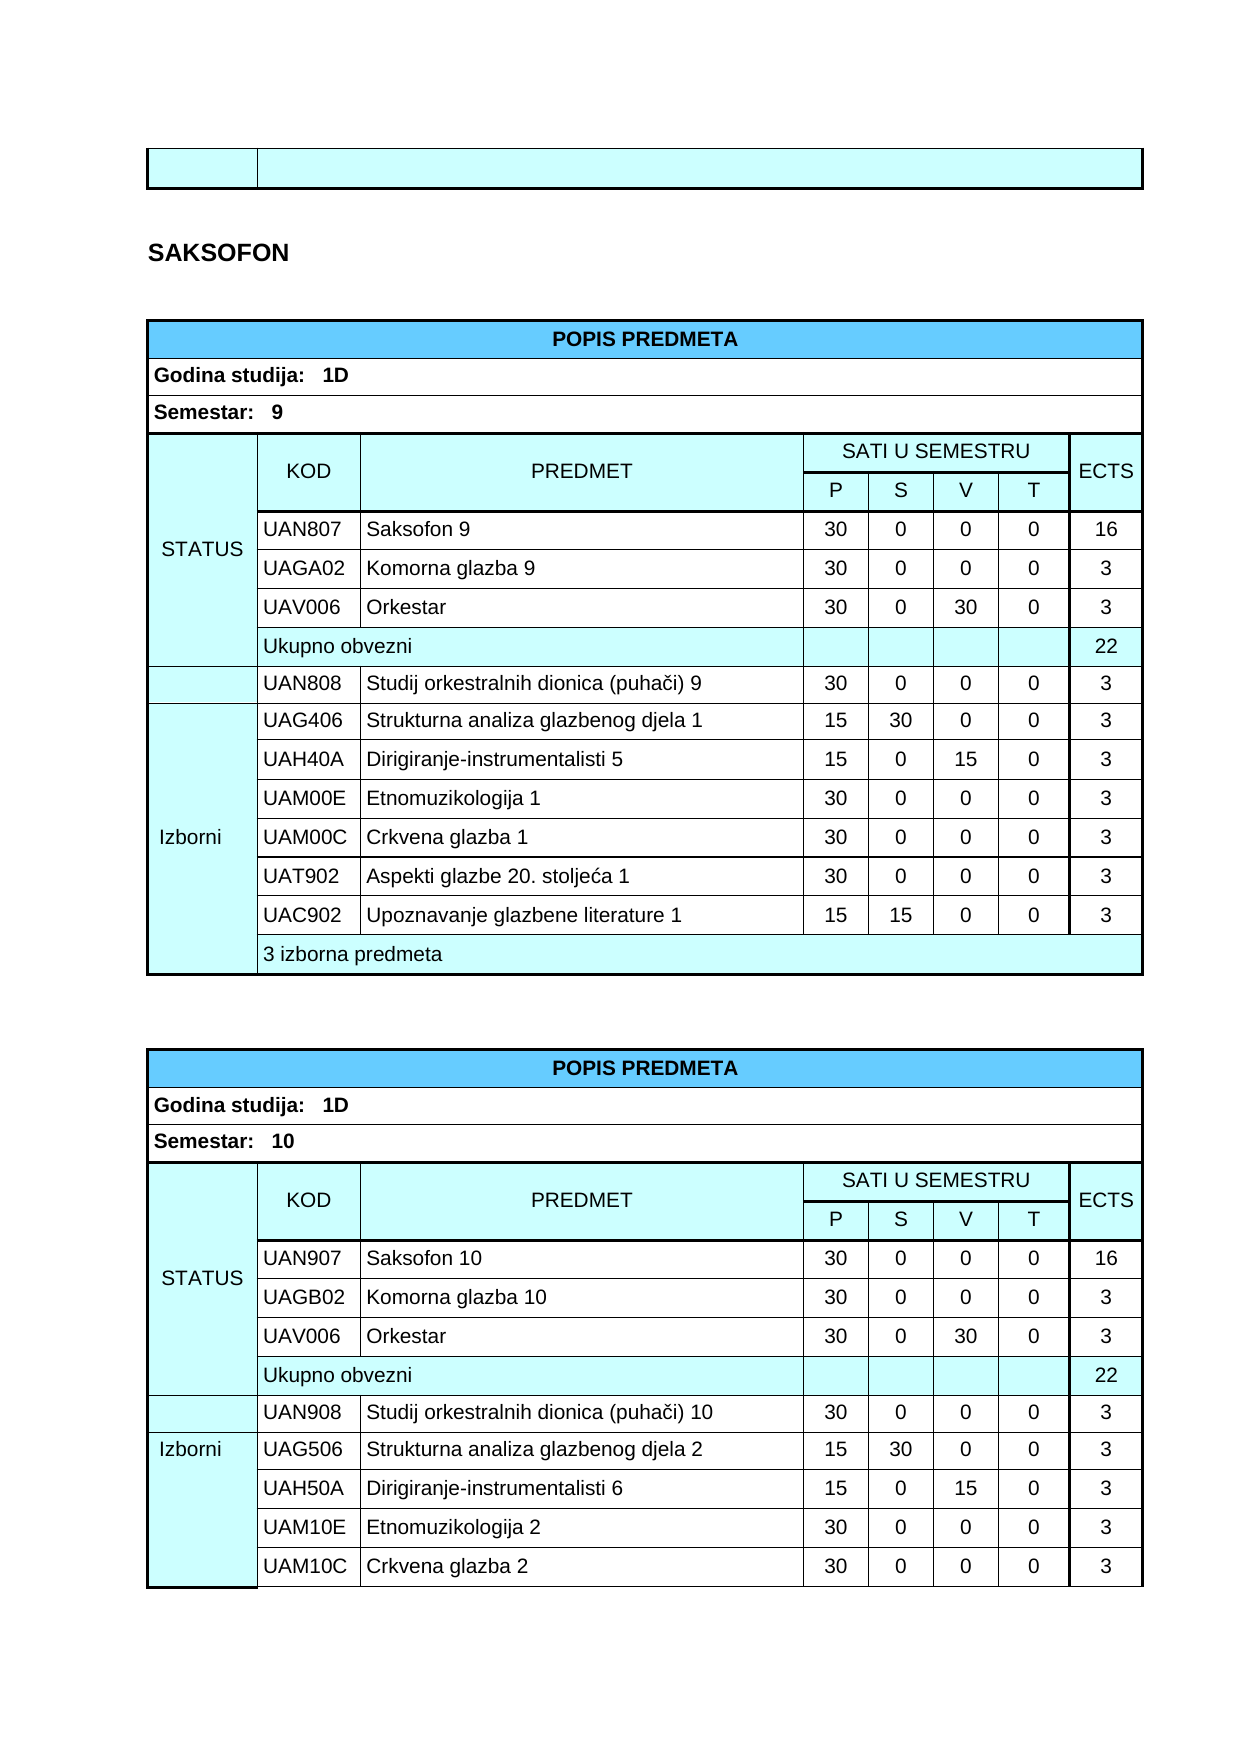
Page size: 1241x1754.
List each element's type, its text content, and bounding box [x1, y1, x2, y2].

table_cell UAH50A [258, 1470, 360, 1508]
table_cell 0 [934, 1242, 998, 1278]
table_cell 15 [804, 1433, 868, 1468]
table_cell UAG506 [258, 1433, 360, 1468]
table_cell 30 [804, 1396, 868, 1432]
table_cell 0 [999, 819, 1068, 856]
table_cell 15 [934, 740, 998, 778]
table_cell Strukturna analiza glazbenog djela 1 [361, 704, 803, 739]
table_cell 0 [869, 858, 933, 895]
table_header POPIS PREDMETA [149, 1051, 1141, 1087]
table_cell Saksofon 9 [361, 513, 803, 549]
table_cell 0 [869, 780, 933, 817]
table_cell UAG406 [258, 704, 360, 739]
table_cell [149, 667, 257, 702]
table_cell 30 [804, 1279, 868, 1317]
table_cell T [999, 474, 1068, 510]
table_cell UAGB02 [258, 1279, 360, 1317]
table_cell 22 [1071, 628, 1141, 666]
table_cell KOD [258, 435, 360, 510]
table_cell 0 [999, 1279, 1068, 1317]
table_cell [934, 628, 998, 666]
table_cell 0 [869, 1242, 933, 1278]
table_cell 0 [869, 1509, 933, 1547]
table_cell Orkestar [361, 1318, 803, 1356]
table_cell Crkvena glazba 1 [361, 819, 803, 856]
table_header POPIS PREDMETA [149, 322, 1141, 358]
table_cell 0 [999, 704, 1068, 739]
table_cell 3 [1071, 1509, 1141, 1547]
table_cell UAV006 [258, 1318, 360, 1356]
table_cell 0 [869, 819, 933, 856]
table_cell 3 [1071, 550, 1141, 588]
table_cell STATUS [149, 1164, 257, 1395]
table_cell UAN807 [258, 513, 360, 549]
table_cell [999, 628, 1068, 666]
table_cell [149, 1396, 257, 1432]
table_cell [804, 1357, 868, 1395]
table_cell 0 [869, 1396, 933, 1432]
table_cell 0 [934, 550, 998, 588]
table_cell [804, 628, 868, 666]
table_cell STATUS [149, 435, 257, 666]
table_cell UAM10E [258, 1509, 360, 1547]
table_cell Izborni [149, 1433, 257, 1586]
table_cell PREDMET [361, 1164, 803, 1239]
table_cell Ukupno obvezni [258, 1357, 803, 1395]
table_cell 0 [999, 896, 1068, 934]
table_cell S [869, 1203, 933, 1239]
table_cell Studij orkestralnih dionica (puhači) 9 [361, 667, 803, 702]
table_cell 0 [934, 704, 998, 739]
table_cell Izborni [149, 704, 257, 973]
table_cell ECTS [1071, 1164, 1141, 1239]
table_cell UAGA02 [258, 550, 360, 588]
table_cell P [804, 474, 868, 510]
table_cell 30 [804, 1318, 868, 1356]
table_cell V [934, 1203, 998, 1239]
table_cell 0 [999, 667, 1068, 702]
table_cell 0 [869, 513, 933, 549]
table_cell 0 [999, 589, 1068, 627]
table_cell 15 [804, 896, 868, 934]
table_cell 0 [934, 1548, 998, 1586]
table_cell 3 [1071, 1433, 1141, 1468]
table_cell Semestar: 9 [149, 396, 1141, 432]
table_cell Komorna glazba 9 [361, 550, 803, 588]
table_cell 16 [1071, 1242, 1141, 1278]
table_cell 0 [934, 667, 998, 702]
table_cell UAT902 [258, 858, 360, 895]
table_cell 0 [934, 1509, 998, 1547]
table_cell 30 [934, 1318, 998, 1356]
table_cell 0 [869, 550, 933, 588]
table_cell 0 [869, 589, 933, 627]
table_cell V [934, 474, 998, 510]
table_cell Saksofon 10 [361, 1242, 803, 1278]
table_cell UAV006 [258, 589, 360, 627]
table_cell 15 [804, 704, 868, 739]
table_cell [869, 628, 933, 666]
table_cell 30 [804, 1509, 868, 1547]
table_cell 0 [999, 1242, 1068, 1278]
table_cell 3 [1071, 667, 1141, 702]
table_cell P [804, 1203, 868, 1239]
table_cell 3 [1071, 896, 1141, 934]
table_cell 15 [804, 1470, 868, 1508]
table_cell 3 [1071, 1548, 1141, 1586]
text SAKSOFON [148, 238, 1093, 266]
table_cell 30 [804, 1242, 868, 1278]
table_cell 0 [999, 550, 1068, 588]
table_cell 0 [999, 1509, 1068, 1547]
table_cell 0 [999, 780, 1068, 817]
table_cell 30 [934, 589, 998, 627]
table_cell 0 [869, 1548, 933, 1586]
table_cell Etnomuzikologija 1 [361, 780, 803, 817]
table_cell 30 [804, 819, 868, 856]
table_cell 3 [1071, 740, 1141, 778]
table_cell Etnomuzikologija 2 [361, 1509, 803, 1547]
table_cell UAN908 [258, 1396, 360, 1432]
table_cell 3 [1071, 1396, 1141, 1432]
table_cell Dirigiranje-instrumentalisti 5 [361, 740, 803, 778]
table_cell 22 [1071, 1357, 1141, 1395]
table_cell 0 [869, 667, 933, 702]
table_cell SATI U SEMESTRU [804, 1164, 1068, 1200]
table_cell UAM00C [258, 819, 360, 856]
table_cell 3 [1071, 704, 1141, 739]
table_cell 0 [934, 513, 998, 549]
table_cell 16 [1071, 513, 1141, 549]
table_cell 15 [804, 740, 868, 778]
table_cell 30 [869, 1433, 933, 1468]
table_cell 30 [804, 513, 868, 549]
table_cell 3 [1071, 589, 1141, 627]
table_cell Godina studija: 1D [149, 359, 1141, 395]
table_cell Semestar: 10 [149, 1125, 1141, 1161]
table_cell 0 [869, 1279, 933, 1317]
table_cell Komorna glazba 10 [361, 1279, 803, 1317]
table_cell 3 [1071, 1470, 1141, 1508]
table_cell ECTS [1071, 435, 1141, 510]
table_cell 0 [869, 1318, 933, 1356]
table_cell 0 [999, 740, 1068, 778]
table_cell UAC902 [258, 896, 360, 934]
table_cell 30 [804, 780, 868, 817]
table_cell [934, 1357, 998, 1395]
table_cell 30 [804, 589, 868, 627]
table_cell 0 [934, 1433, 998, 1468]
table_cell 0 [934, 1279, 998, 1317]
table_cell 0 [999, 858, 1068, 895]
table_cell UAN808 [258, 667, 360, 702]
table_cell 30 [869, 704, 933, 739]
table_cell 0 [999, 1433, 1068, 1468]
table_cell SATI U SEMESTRU [804, 435, 1068, 471]
table_cell Ukupno obvezni [258, 628, 803, 666]
table_cell 0 [999, 1548, 1068, 1586]
table_cell [999, 1357, 1068, 1395]
table_cell Upoznavanje glazbene literature 1 [361, 896, 803, 934]
table_cell S [869, 474, 933, 510]
table_cell Aspekti glazbe 20. stoljeća 1 [361, 858, 803, 895]
table_cell 0 [934, 896, 998, 934]
table_cell 15 [934, 1470, 998, 1508]
table_cell PREDMET [361, 435, 803, 510]
table_cell KOD [258, 1164, 360, 1239]
table_cell 3 izborna predmeta [258, 935, 1141, 973]
table_cell T [999, 1203, 1068, 1239]
table_cell [869, 1357, 933, 1395]
table_cell 30 [804, 550, 868, 588]
table_cell UAN907 [258, 1242, 360, 1278]
table_cell 30 [804, 858, 868, 895]
table_cell Godina studija: 1D [149, 1088, 1141, 1124]
table_cell Orkestar [361, 589, 803, 627]
table_cell 0 [934, 780, 998, 817]
table_cell Studij orkestralnih dionica (puhači) 10 [361, 1396, 803, 1432]
table_cell 0 [934, 819, 998, 856]
table_cell [149, 149, 257, 187]
table_cell Dirigiranje-instrumentalisti 6 [361, 1470, 803, 1508]
table_cell 0 [999, 1318, 1068, 1356]
table_cell 3 [1071, 1318, 1141, 1356]
table_cell UAM00E [258, 780, 360, 817]
table_cell 0 [999, 513, 1068, 549]
table_cell 0 [934, 858, 998, 895]
table_cell UAH40A [258, 740, 360, 778]
table_cell 3 [1071, 780, 1141, 817]
table_cell [258, 149, 1141, 187]
table_cell 15 [869, 896, 933, 934]
table_cell Crkvena glazba 2 [361, 1548, 803, 1586]
table_cell 0 [999, 1396, 1068, 1432]
table_cell UAM10C [258, 1548, 360, 1586]
table_cell 3 [1071, 819, 1141, 856]
table_cell 0 [934, 1396, 998, 1432]
table_cell 0 [869, 740, 933, 778]
table_cell Strukturna analiza glazbenog djela 2 [361, 1433, 803, 1468]
table_cell 3 [1071, 1279, 1141, 1317]
table_cell 30 [804, 1548, 868, 1586]
table_cell 0 [869, 1470, 933, 1508]
table_cell 30 [804, 667, 868, 702]
table_cell 0 [999, 1470, 1068, 1508]
table_cell 3 [1071, 858, 1141, 895]
